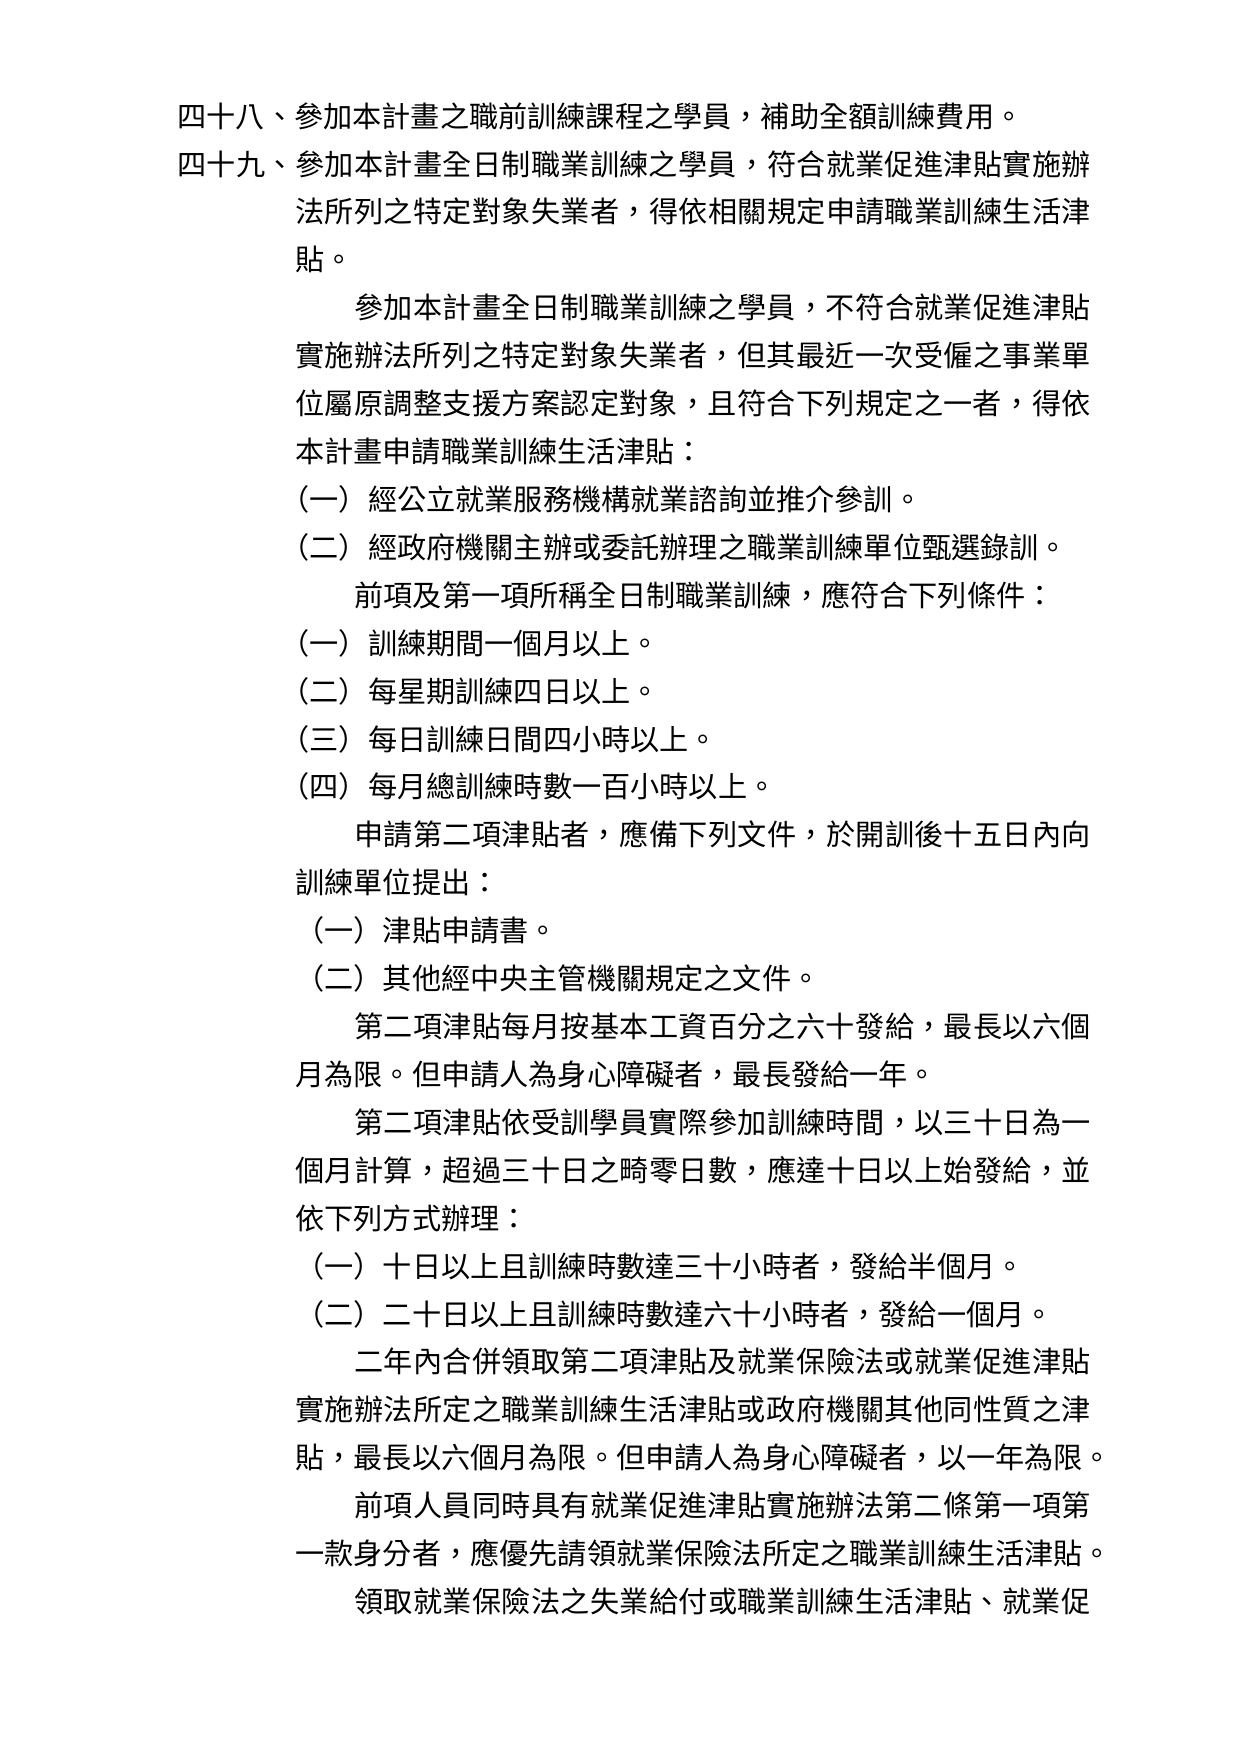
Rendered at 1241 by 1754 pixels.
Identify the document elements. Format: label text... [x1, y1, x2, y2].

text （一）訓練期間一個月以上。 [280, 616, 1092, 664]
text 第二項津貼依受訓學員實際參加訓練時間，以三十日為一個月計算，超過三十日之畸零日數，應達十日以上始發給，並依下列方式辦理： [295, 1095, 1092, 1239]
text 前項及第一項所稱全日制職業訓練，應符合下列條件： [177, 568, 1092, 616]
text （四）每月總訓練時數一百小時以上。 [280, 759, 1092, 807]
text 四十八、參加本計畫之職前訓練課程之學員，補助全額訓練費用。 [177, 89, 1092, 137]
text （二）經政府機關主辦或委託辦理之職業訓練單位甄選錄訓。 [280, 520, 1092, 568]
text 參加本計畫全日制職業訓練之學員，不符合就業促進津貼實施辦法所列之特定對象失業者，但其最近一次受僱之事業單位屬原調整支援方案認定對象，且符合下列規定之一者，得依本計畫申請職業訓練生活津貼： [295, 280, 1092, 472]
text 二年內合併領取第二項津貼及就業保險法或就業促進津貼實施辦法所定之職業訓練生活津貼或政府機關其他同性質之津貼，最長以六個月為限。但申請人為身心障礙者，以一年為限。 [295, 1334, 1092, 1478]
text 前項人員同時具有就業促進津貼實施辦法第二條第一項第一款身分者，應優先請領就業保險法所定之職業訓練生活津貼。 [295, 1478, 1092, 1574]
text 四十九、參加本計畫全日制職業訓練之學員，符合就業促進津貼實施辦法所列之特定對象失業者，得依相關規定申請職業訓練生活津貼。 [177, 137, 1092, 280]
text （二）二十日以上且訓練時數達六十小時者，發給一個月。 [295, 1287, 1092, 1334]
text 第二項津貼每月按基本工資百分之六十發給，最長以六個月為限。但申請人為身心障礙者，最長發給一年。 [295, 999, 1092, 1095]
text （一）十日以上且訓練時數達三十小時者，發給半個月。 [295, 1239, 1092, 1287]
text （一）經公立就業服務機構就業諮詢並推介參訓。 [280, 472, 1092, 520]
text 領取就業保險法之失業給付或職業訓練生活津貼、就業促 [295, 1574, 1092, 1622]
text （三）每日訓練日間四小時以上。 [280, 712, 1092, 759]
text （二）每星期訓練四日以上。 [280, 664, 1092, 712]
text 申請第二項津貼者，應備下列文件，於開訓後十五日內向訓練單位提出： [295, 807, 1092, 903]
text （二）其他經中央主管機關規定之文件。 [295, 951, 1092, 999]
text （一）津貼申請書。 [295, 903, 1092, 951]
